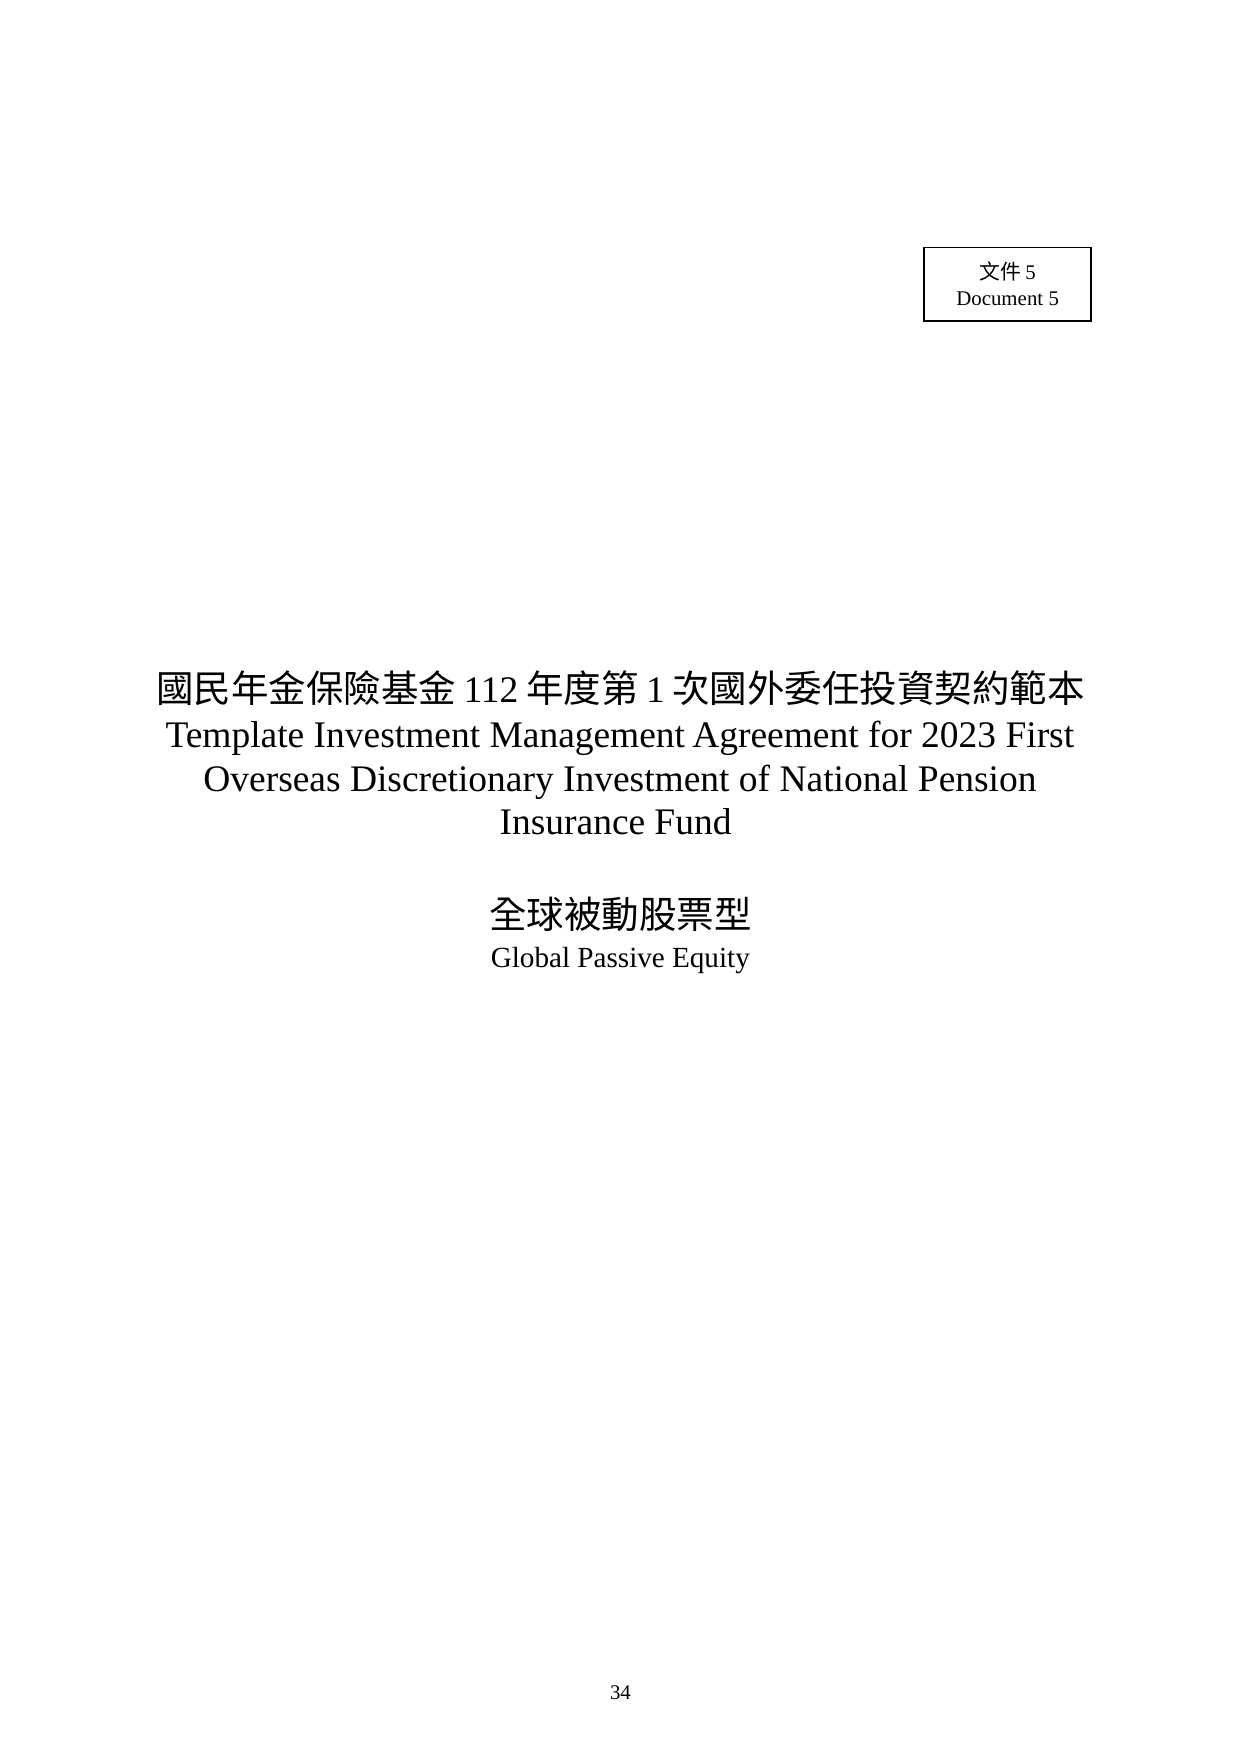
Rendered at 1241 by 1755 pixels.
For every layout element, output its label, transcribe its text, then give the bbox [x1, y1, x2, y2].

text Global Passive Equity [136, 940, 1104, 973]
text Template Investment Management Agreement for 2023 First Overseas Discretionary Investment of National Pension Insurance Fund [136, 713, 1104, 842]
text Document 5 [939, 286, 1075, 310]
text 國民年金保險基金112年度第1次國外委任投資契約範本 [136, 659, 1104, 713]
text 全球被動股票型 [136, 885, 1104, 940]
text 文件5 [939, 256, 1075, 286]
